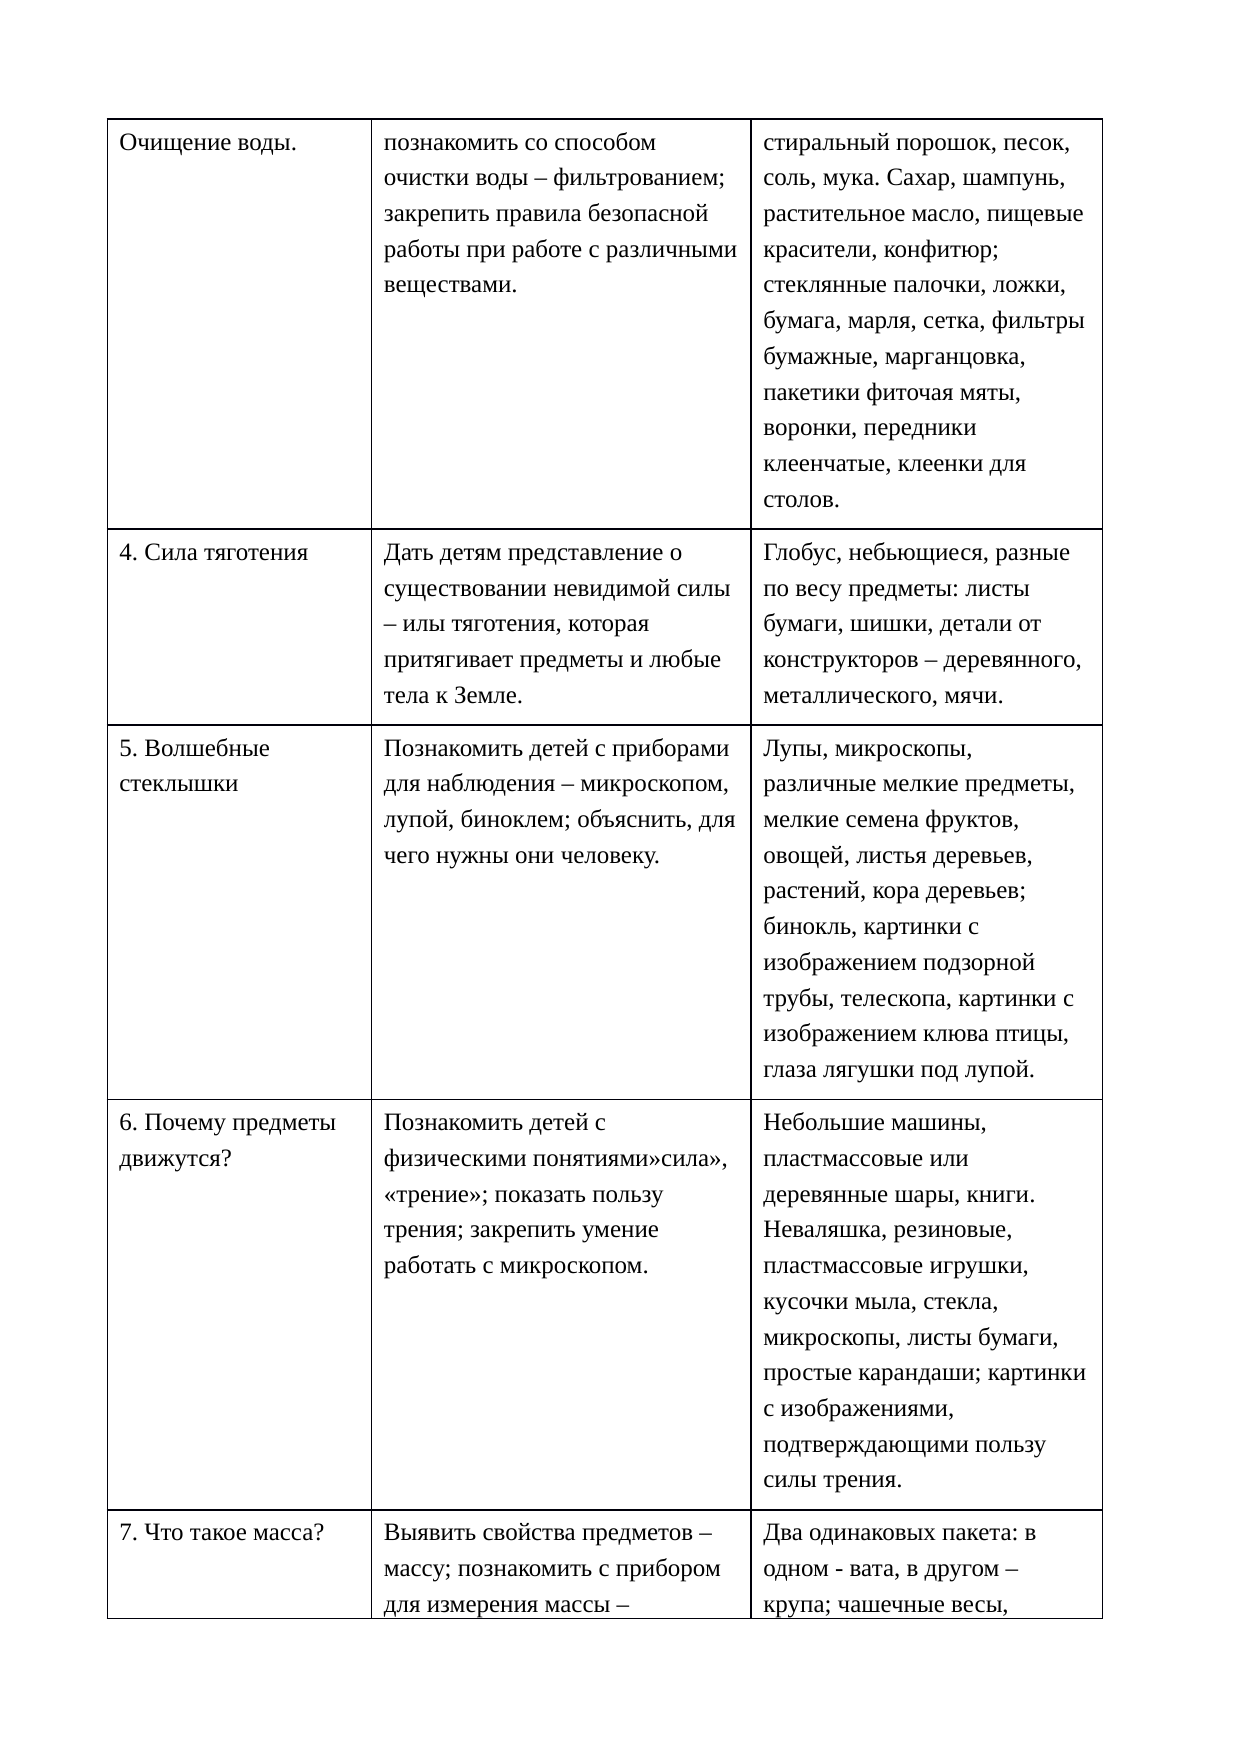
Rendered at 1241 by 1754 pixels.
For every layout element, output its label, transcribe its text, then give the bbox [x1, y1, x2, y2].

table_cell Небольшие машины, пластмассовые или деревянные шары, книги. Неваляшка, резиновые, пластмассовые игрушки, кусочки мыла, стекла, микроскопы, листы бумаги, простые карандаши; картинки с изображениями, подтверждающими пользу силы трения. [752, 1100, 1102, 1509]
table_cell Дать детям представление о существовании невидимой силы – илы тяготения, которая притягивает предметы и любые тела к Земле. [372, 530, 750, 724]
table_cell познакомить со способом очистки воды – фильтрованием; закрепить правила безопасной работы при работе с различными веществами. [372, 120, 750, 528]
table_cell Два одинаковых пакета: в одном - вата, в другом – крупа; чашечные весы, [752, 1511, 1102, 1618]
table_cell Глобус, небьющиеся, разные по весу предметы: листы бумаги, шишки, детали от конструкторов – деревянного, металлического, мячи. [752, 530, 1102, 724]
table_cell 6. Почему предметы движутся? [108, 1100, 371, 1509]
table_cell Познакомить детей с физическими понятиями»сила», «трение»; показать пользу трения; закрепить умение работать с микроскопом. [372, 1100, 750, 1509]
table_cell Очищение воды. [108, 120, 371, 528]
table_cell Познакомить детей с приборами для наблюдения – микроскопом, лупой, биноклем; объяснить, для чего нужны они человеку. [372, 726, 750, 1099]
table_cell Выявить свойства предметов – массу; познакомить с прибором для измерения массы – [372, 1511, 750, 1618]
table_cell стиральный порошок, песок, соль, мука. Сахар, шампунь, растительное масло, пищевые красители, конфитюр; стеклянные палочки, ложки, бумага, марля, сетка, фильтры бумажные, марганцовка, пакетики фиточая мяты, воронки, передники клеенчатые, клеенки для столов. [752, 120, 1102, 528]
table_cell 7. Что такое масса? [108, 1511, 371, 1618]
table_cell 4. Сила тяготения [108, 530, 371, 724]
table_cell 5. Волшебные стеклышки [108, 726, 371, 1099]
table_cell Лупы, микроскопы, различные мелкие предметы, мелкие семена фруктов, овощей, листья деревьев, растений, кора деревьев; бинокль, картинки с изображением подзорной трубы, телескопа, картинки с изображением клюва птицы, глаза лягушки под лупой. [752, 726, 1102, 1099]
